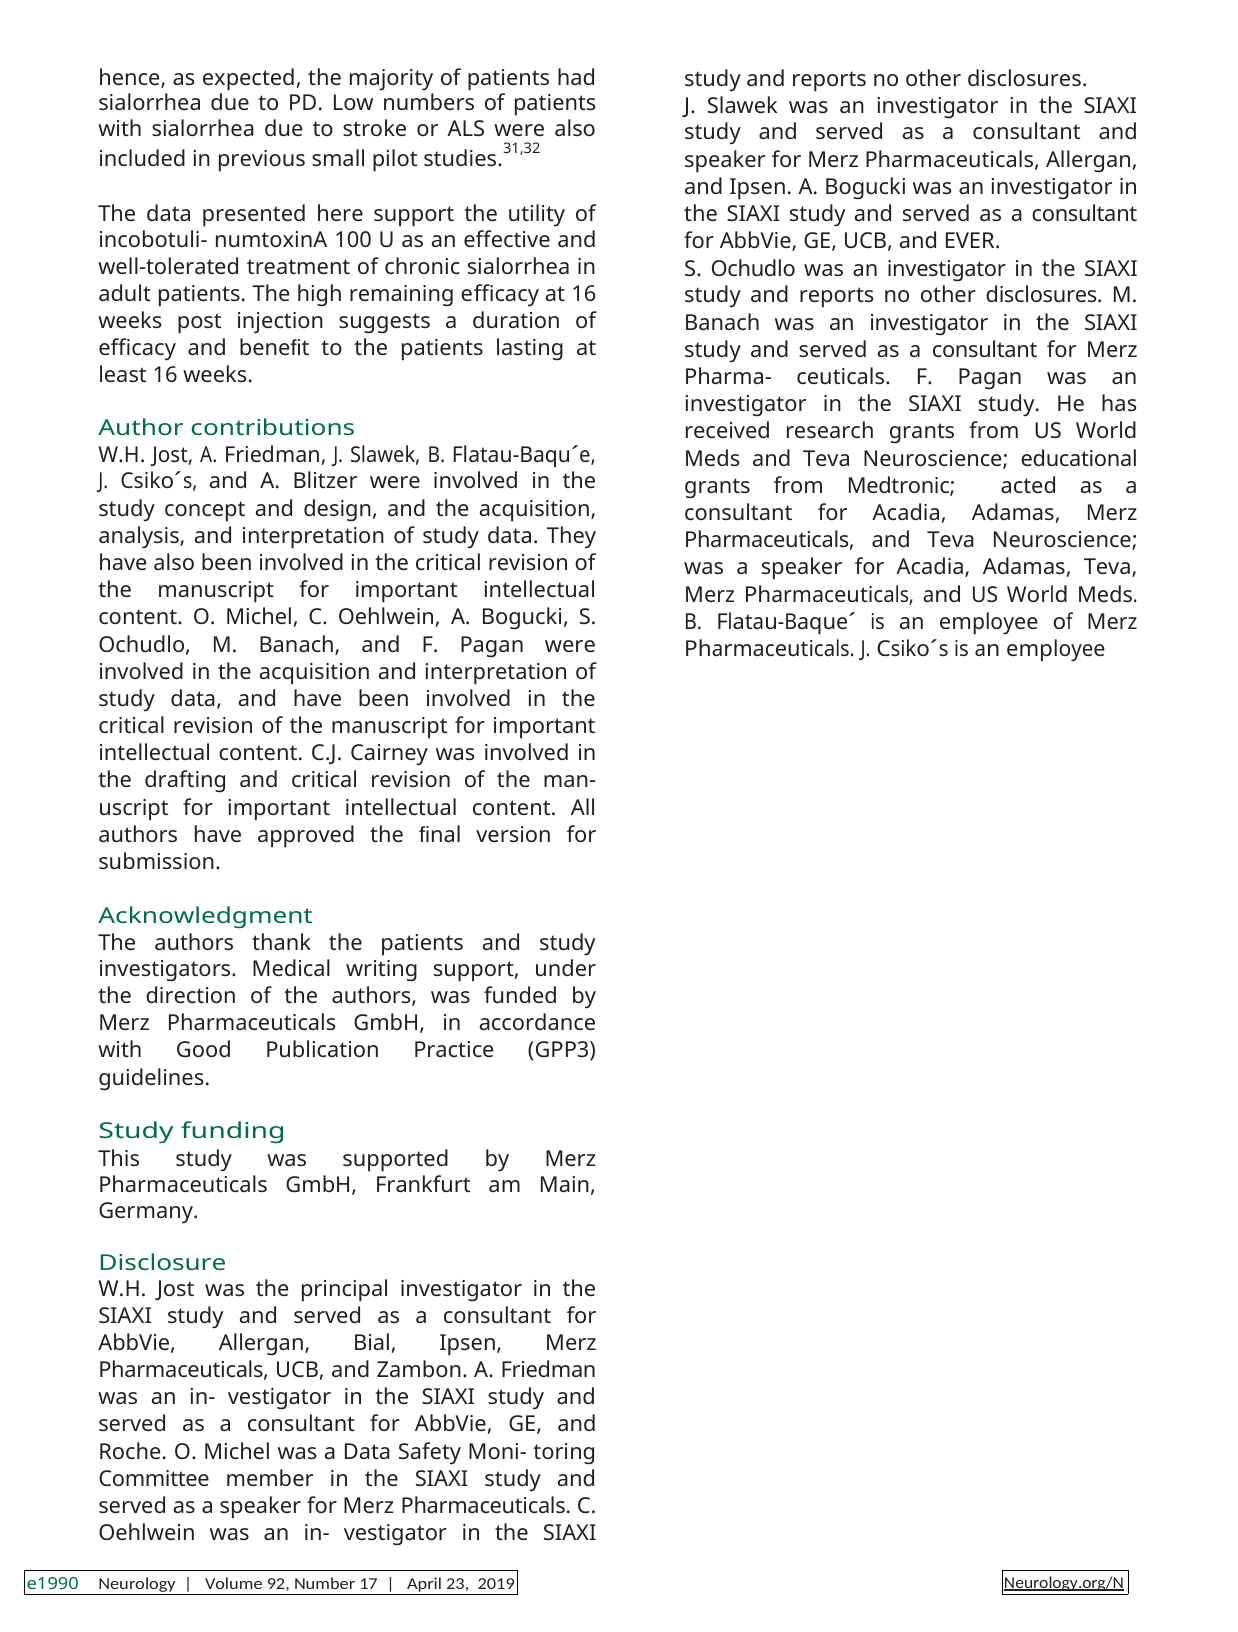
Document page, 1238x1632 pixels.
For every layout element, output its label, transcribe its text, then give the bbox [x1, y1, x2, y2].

text Study funding [98, 1120, 596, 1144]
text study and reports no other disclosures. [684, 65, 1137, 92]
text Author contributions [98, 417, 596, 441]
text Disclosure [98, 1251, 596, 1275]
text The data presented here support the utility of incobotuli- numtoxinA 100 U as an eﬀective and well-tolerated treatment of chronic sialorrhea in adult patients. The high remaining eﬃcacy at 16 weeks post injection suggests a duration of eﬃcacy and beneﬁt to the patients lasting at least 16 weeks. [98, 200, 596, 388]
text W.H. Jost was the principal investigator in the SIAXI study and served as a consultant for AbbVie, Allergan, Bial, Ipsen, Merz Pharmaceuticals, UCB, and Zambon. A. Friedman was an in- vestigator in the SIAXI study and served as a consultant for AbbVie, GE, and Roche. O. Michel was a Data Safety Moni- toring Committee member in the SIAXI study and served as a speaker for Merz Pharmaceuticals. C. Oehlwein was an in- vestigator in the SIAXI [98, 1275, 596, 1547]
text hence, as expected, the majority of patients had sialorrhea due to PD. Low numbers of patients with sialorrhea due to stroke or ALS were also included in previous small pilot studies.31,32 [98, 65, 596, 173]
text The authors thank the patients and study investigators. Medical writing support, under the direction of the authors, was funded by Merz Pharmaceuticals GmbH, in accordance with Good Publication Practice (GPP3) guidelines. [98, 928, 596, 1091]
text This study was supported by Merz Pharmaceuticals GmbH, Frankfurt am Main, Germany. [98, 1145, 596, 1223]
text W.H. Jost, A. Friedman, J. Slawek, B. Flatau-Baqu´e, J. Csiko´s, and A. Blitzer were involved in the study concept and design, and the acquisition, analysis, and interpretation of study data. They have also been involved in the critical revision of the manuscript for important intellectual content. O. Michel, C. Oehlwein, A. Bogucki, S. Ochudlo, M. Banach, and F. Pagan were involved in the acquisition and interpretation of study data, and have been involved in the critical revision of the manuscript for important intellectual content. C.J. Cairney was involved in the drafting and critical revision of the man- uscript for important intellectual content. All authors have approved the ﬁnal version for submission. [98, 441, 596, 876]
text Acknowledgment [98, 904, 596, 928]
text J. Slawek was an investigator in the SIAXI study and served as a consultant and speaker for Merz Pharmaceuticals, Allergan, and Ipsen. A. Bogucki was an investigator in the SIAXI study and served as a consultant for AbbVie, GE, UCB, and EVER. [684, 92, 1137, 255]
text S. Ochudlo was an investigator in the SIAXI study and reports no other disclosures. M. Banach was an investigator in the SIAXI study and served as a consultant for Merz Pharma- ceuticals. F. Pagan was an investigator in the SIAXI study. He has received research grants from US World Meds and Teva Neuroscience; educational grants from Medtronic; acted as a consultant for Acadia, Adamas, Merz Pharmaceuticals, and Teva Neuroscience; was a speaker for Acadia, Adamas, Teva, Merz Pharmaceuticals, and US World Meds. B. Flatau-Baque´ is an employee of Merz Pharmaceuticals. J. Csiko´s is an employee [684, 255, 1137, 663]
